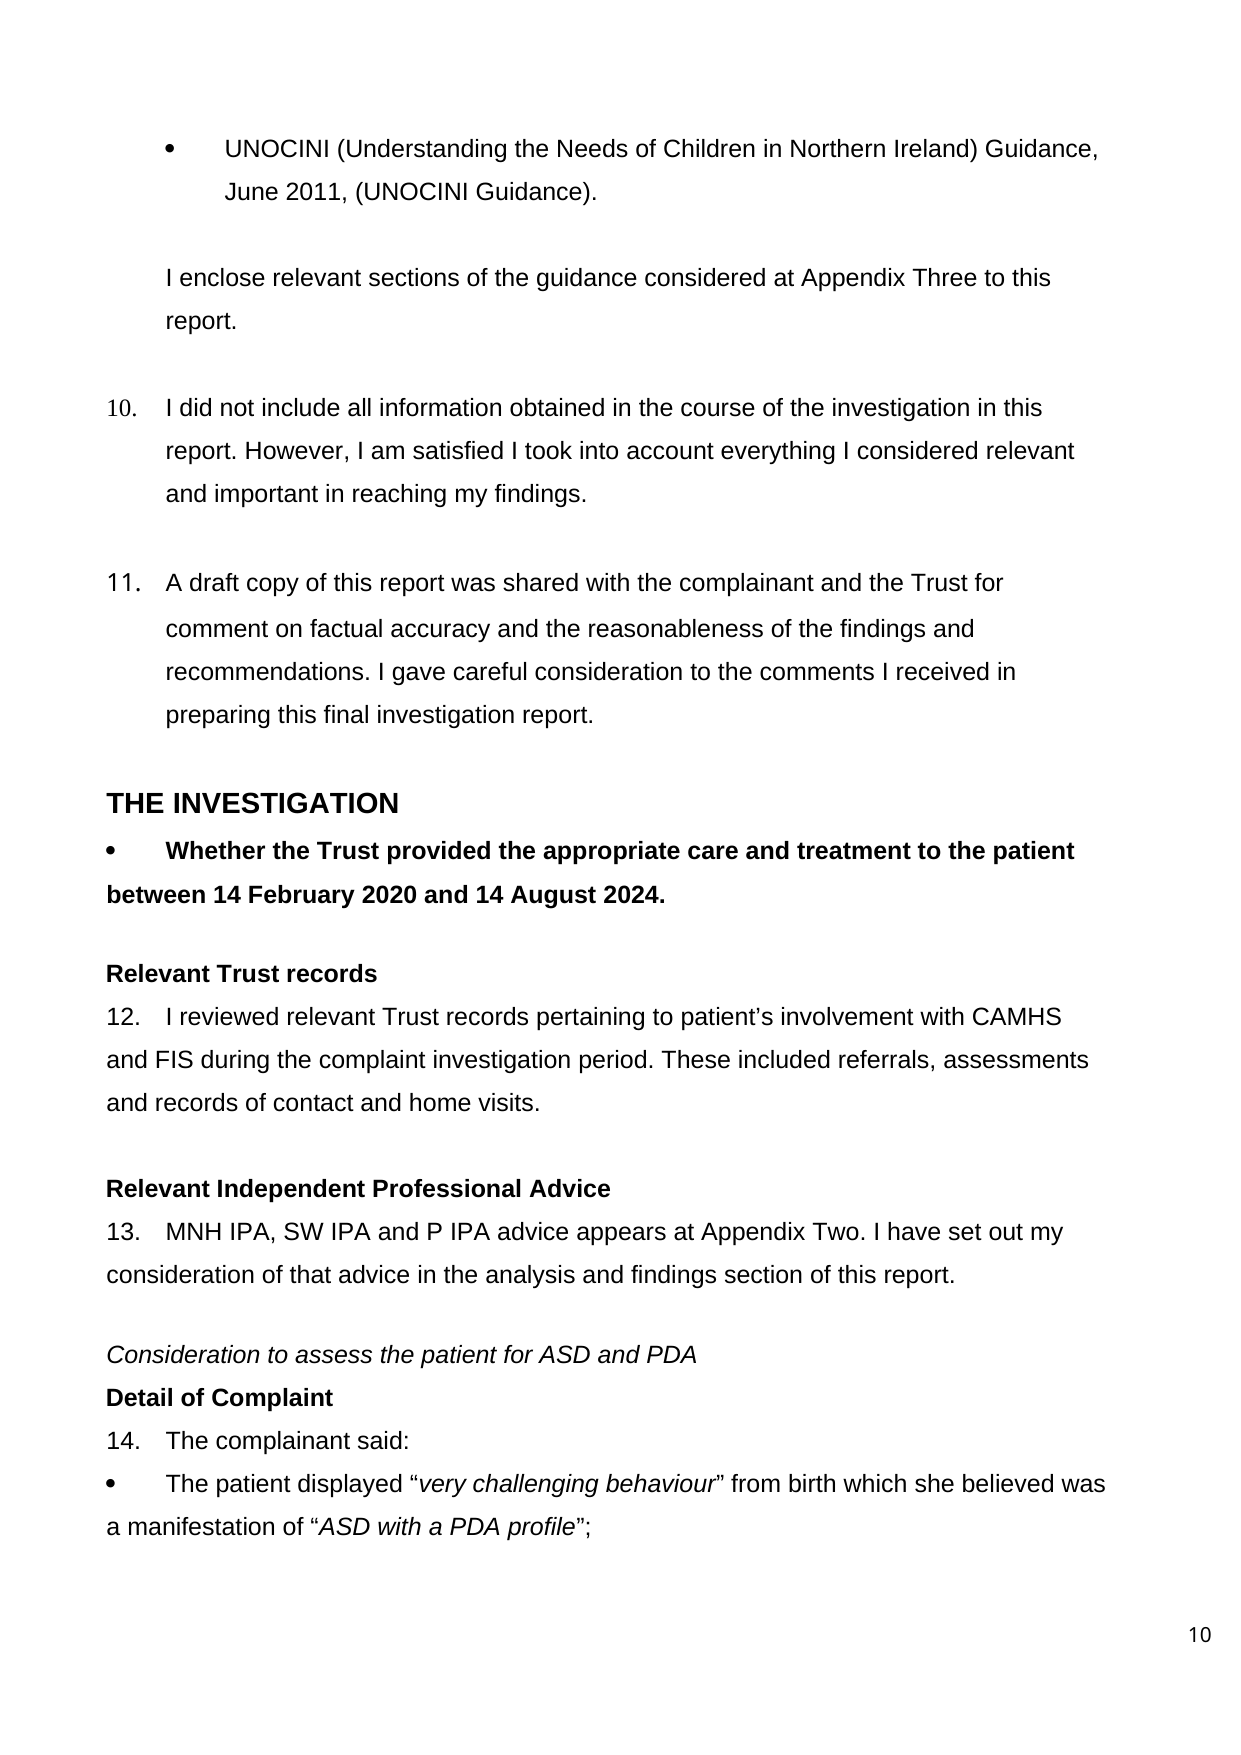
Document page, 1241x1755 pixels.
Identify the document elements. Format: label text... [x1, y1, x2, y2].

text Consideration to assess the patient for ASD and PDA [106, 1339, 1110, 1368]
list Whether the Trust provided the appropriate care and treatment to the patient between 14 February 2020 and 14 August 2024. [106, 836, 1110, 908]
text I enclose relevant sections of the guidance considered at Appendix Three to this report. [165, 263, 1110, 335]
list UNOCINI (Understanding the Needs of Children in Northern Ireland) Guidance, June 2011, (UNOCINI Guidance). [165, 134, 1110, 206]
text Detail of Complaint [106, 1383, 1110, 1411]
list I reviewed relevant Trust records pertaining to patient’s involvement with CAMHS and FIS during the complaint investigation period. These included referrals, assessments and records of contact and home visits. [106, 1002, 1110, 1117]
list A draft copy of this report was shared with the complainant and the Trust for comment on factual accuracy and the reasonableness of the findings and recommendations. I gave careful consideration to the comments I received in preparing this final investigation report. [106, 565, 1110, 728]
list MNH IPA, SW IPA and P IPA advice appears at Appendix Two. I have set out my consideration of that advice in the analysis and findings section of this report. [106, 1217, 1110, 1289]
text Relevant Trust records [106, 959, 1110, 987]
list I did not include all information obtained in the course of the investigation in this report. However, I am satisfied I took into account everything I considered relevant and important in reaching my findings. [106, 392, 1110, 508]
text Relevant Independent Professional Advice [106, 1174, 1110, 1203]
text THE INVESTIGATION [106, 786, 1110, 819]
list The patient displayed “very challenging behaviour” from birth which she believed was a manifestation of “ASD with a PDA profile”; [106, 1469, 1110, 1541]
list The complainant said: [106, 1426, 1110, 1454]
